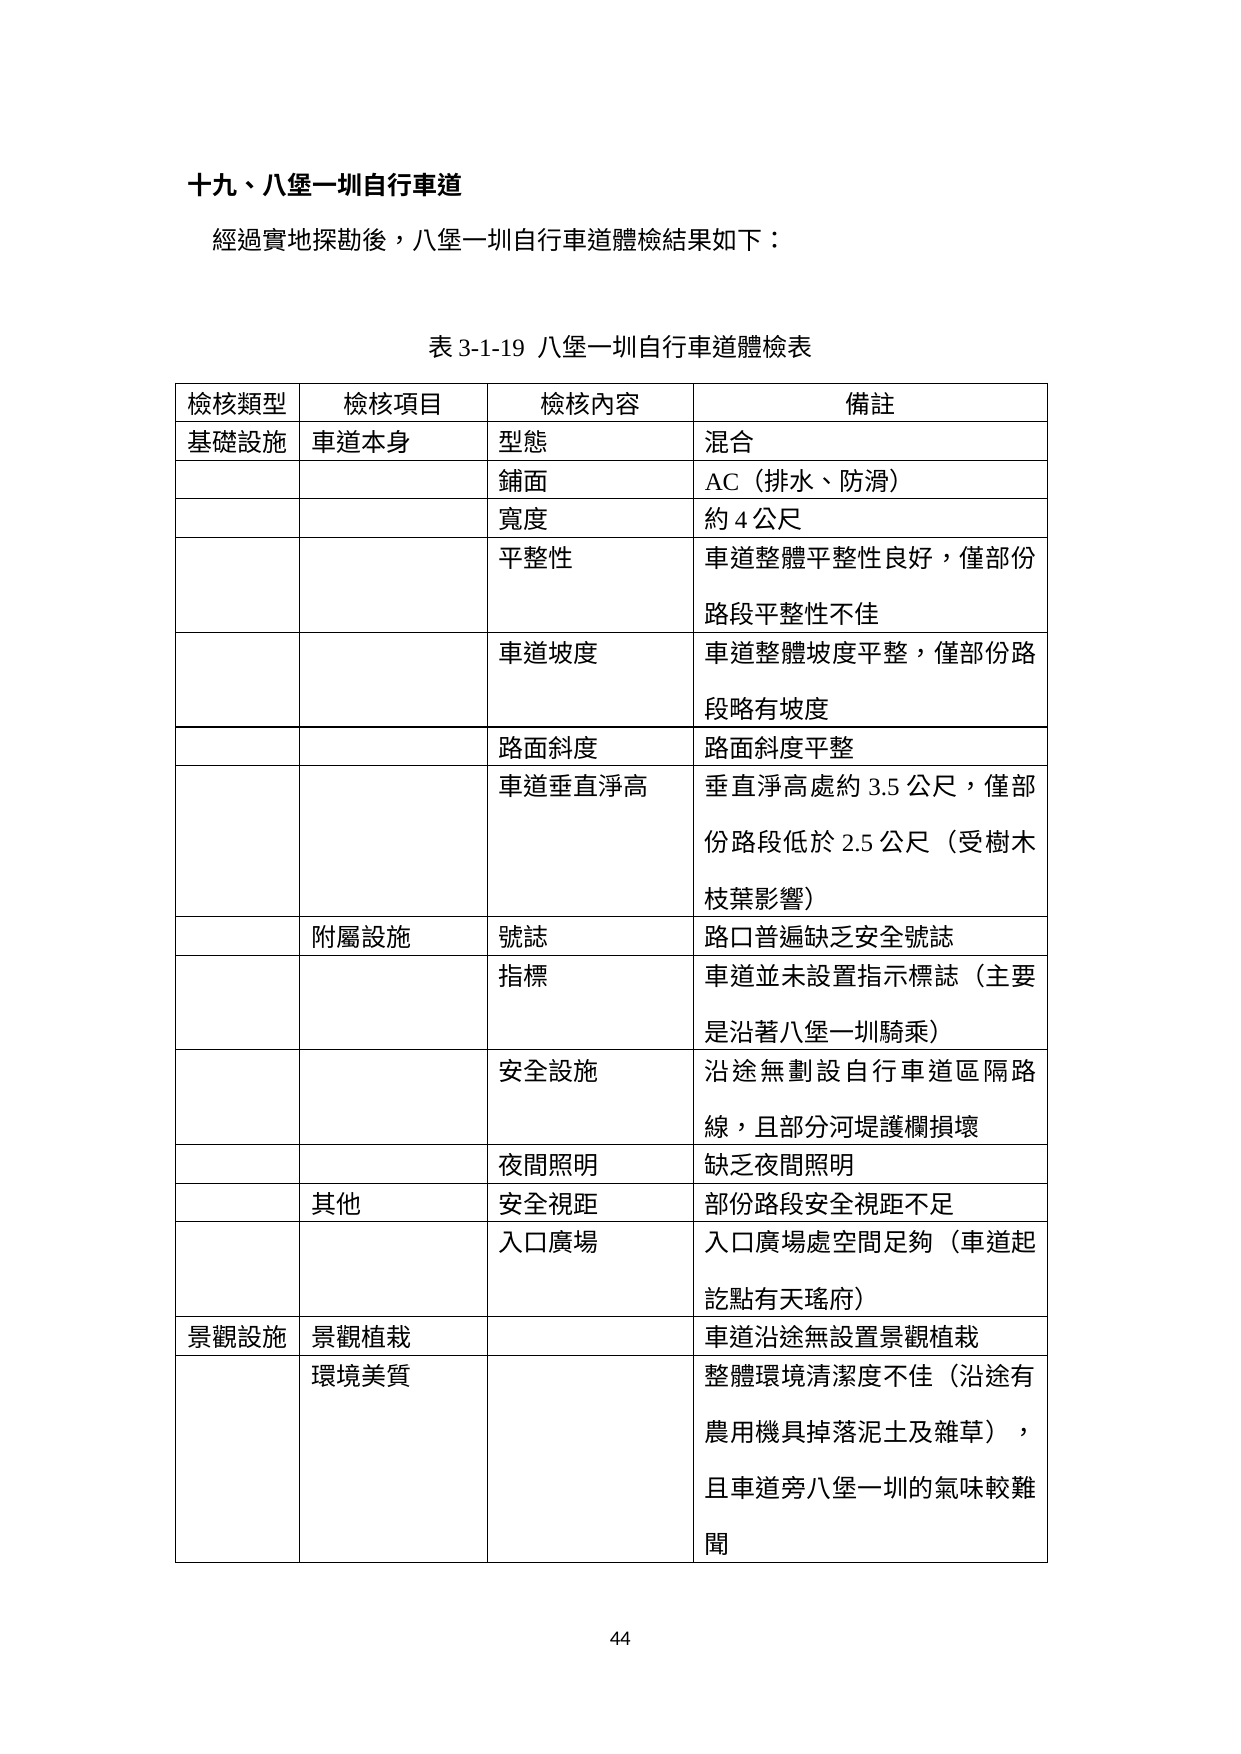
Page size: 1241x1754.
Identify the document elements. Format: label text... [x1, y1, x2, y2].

table_cell 整體環境清潔度不佳（沿途有農用機具掉落泥土及雜草），且車道旁八堡一圳的氣味較難聞 [694, 1356, 1047, 1562]
table_cell [176, 633, 299, 726]
table_cell 附屬設施 [300, 917, 487, 954]
table_cell 寬度 [488, 499, 693, 537]
table_cell 車道本身 [300, 422, 487, 460]
table_cell [176, 1050, 299, 1144]
table_cell [176, 917, 299, 954]
table_cell [176, 728, 299, 765]
text 表3-1-19 八堡一圳自行車道體檢表 [187, 327, 1053, 364]
table_cell 車道垂直淨高 [488, 766, 693, 916]
table_cell [300, 1050, 487, 1144]
table_cell 路口普遍缺乏安全號誌 [694, 917, 1047, 954]
table_cell [300, 766, 487, 916]
table_cell [488, 1356, 693, 1562]
table_cell AC（排水、防滑） [694, 461, 1047, 498]
table_cell 基礎設施 [176, 422, 299, 460]
table_cell [176, 1184, 299, 1221]
table_cell 指標 [488, 956, 693, 1049]
table_cell [176, 499, 299, 537]
table_cell [300, 1145, 487, 1183]
table_cell 路面斜度平整 [694, 728, 1047, 765]
table_cell [300, 956, 487, 1049]
table_cell [488, 1317, 693, 1354]
table_cell 安全視距 [488, 1184, 693, 1221]
table_cell 約4公尺 [694, 499, 1047, 537]
table_cell 部份路段安全視距不足 [694, 1184, 1047, 1221]
table_header 備註 [694, 384, 1047, 421]
table_cell 車道整體平整性良好，僅部份路段平整性不佳 [694, 538, 1047, 632]
table_cell 景觀植栽 [300, 1317, 487, 1354]
table_cell [300, 633, 487, 726]
table_cell [176, 1145, 299, 1183]
table_cell 垂直淨高處約3.5公尺，僅部份路段低於2.5公尺（受樹木枝葉影響） [694, 766, 1047, 916]
table_cell 環境美質 [300, 1356, 487, 1562]
table_cell 車道整體坡度平整，僅部份路段略有坡度 [694, 633, 1047, 726]
table_header 檢核內容 [488, 384, 693, 421]
table_cell [176, 538, 299, 632]
table_cell [176, 1222, 299, 1316]
table_header 檢核類型 [176, 384, 299, 421]
table_cell 車道並未設置指示標誌（主要是沿著八堡一圳騎乘） [694, 956, 1047, 1049]
table_cell [176, 1356, 299, 1562]
table_cell 沿途無劃設自行車道區隔路線，且部分河堤護欄損壞 [694, 1050, 1047, 1144]
table_cell [300, 499, 487, 537]
table_cell [300, 461, 487, 498]
table_cell [300, 538, 487, 632]
table_cell [300, 1222, 487, 1316]
table_cell 平整性 [488, 538, 693, 632]
table_cell 缺乏夜間照明 [694, 1145, 1047, 1183]
table_cell 車道沿途無設置景觀植栽 [694, 1317, 1047, 1354]
table_cell [176, 956, 299, 1049]
table_cell 景觀設施 [176, 1317, 299, 1354]
table_cell 鋪面 [488, 461, 693, 498]
table_cell [176, 766, 299, 916]
table_cell 型態 [488, 422, 693, 460]
table_cell 入口廣場處空間足夠（車道起訖點有天瑤府） [694, 1222, 1047, 1316]
table_cell [176, 461, 299, 498]
table_header 檢核項目 [300, 384, 487, 421]
table_cell 車道坡度 [488, 633, 693, 726]
table_cell 其他 [300, 1184, 487, 1221]
table_cell [300, 728, 487, 765]
table_cell 安全設施 [488, 1050, 693, 1144]
table_cell 路面斜度 [488, 728, 693, 765]
table_cell 夜間照明 [488, 1145, 693, 1183]
table_cell 混合 [694, 422, 1047, 460]
text 經過實地探勘後，八堡一圳自行車道體檢結果如下： [187, 220, 1053, 258]
table_cell 號誌 [488, 917, 693, 954]
text 十九、八堡一圳自行車道 [187, 164, 1053, 202]
table_cell 入口廣場 [488, 1222, 693, 1316]
